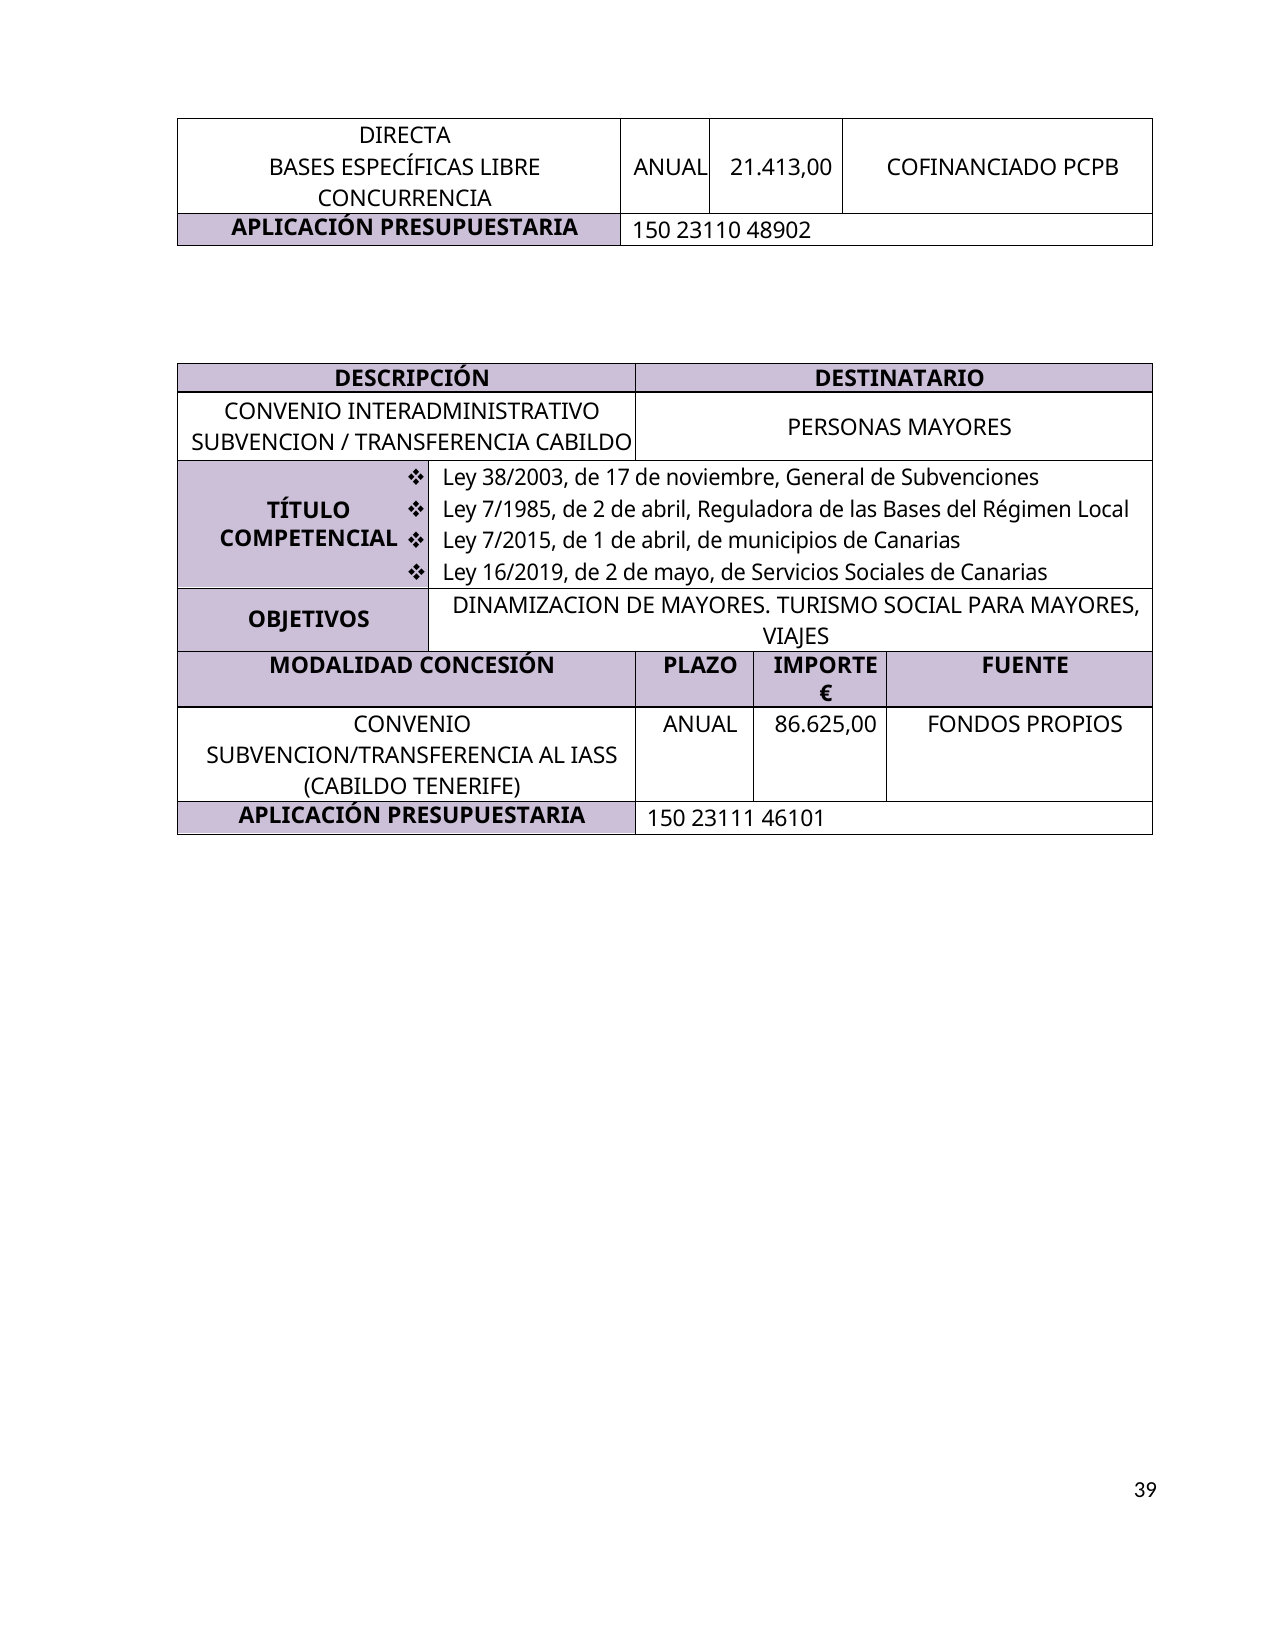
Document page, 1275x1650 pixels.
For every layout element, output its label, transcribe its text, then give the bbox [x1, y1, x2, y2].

table_cell CONVENIO SUBVENCION/TRANSFERENCIA AL IASS (CABILDO TENERIFE) [178, 708, 635, 801]
table_cell OBJETIVOS [178, 589, 428, 651]
table_header DESCRIPCIÓN [178, 364, 635, 391]
table_cell 21.413,00 [710, 119, 842, 213]
table_cell COFINANCIADO PCPB [843, 119, 1152, 213]
table_cell Ley 38/2003, de 17 de noviembre, General de Subvenciones Ley 7/1985, de 2 de abril, Reguladora de las Bases del Régimen Local Ley 7/2015, de 1 de abril, de municipios de Canarias Ley 16/2019, de 2 de mayo, de Servicios Sociales de Canarias [429, 461, 1152, 587]
table_cell TÍTULO COMPETENCIAL [178, 461, 428, 587]
table_cell 86.625,00 [754, 708, 886, 801]
table_cell 150 23110 48902 [621, 214, 1152, 245]
table_cell CONVENIO INTERADMINISTRATIVO SUBVENCION / TRANSFERENCIA CABILDO [178, 393, 635, 460]
table_cell FONDOS PROPIOS [887, 708, 1152, 801]
table_cell DIRECTA BASES ESPECÍFICAS LIBRE CONCURRENCIA [178, 119, 620, 213]
table_cell ANUAL [621, 119, 709, 213]
table_cell PERSONAS MAYORES [636, 393, 1152, 460]
table_cell DINAMIZACION DE MAYORES. TURISMO SOCIAL PARA MAYORES, VIAJES [429, 589, 1152, 651]
table_cell FUENTE [887, 652, 1152, 706]
table_header DESTINATARIO [636, 364, 1152, 391]
table_cell 150 23111 46101 [636, 802, 1152, 833]
table_cell APLICACIÓN PRESUPUESTARIA [178, 214, 620, 245]
table_cell ANUAL [636, 708, 753, 801]
table_cell IMPORTE € [754, 652, 886, 706]
table_cell MODALIDAD CONCESIÓN [178, 652, 635, 706]
table_cell APLICACIÓN PRESUPUESTARIA [178, 802, 635, 833]
table_cell PLAZO [636, 652, 753, 706]
